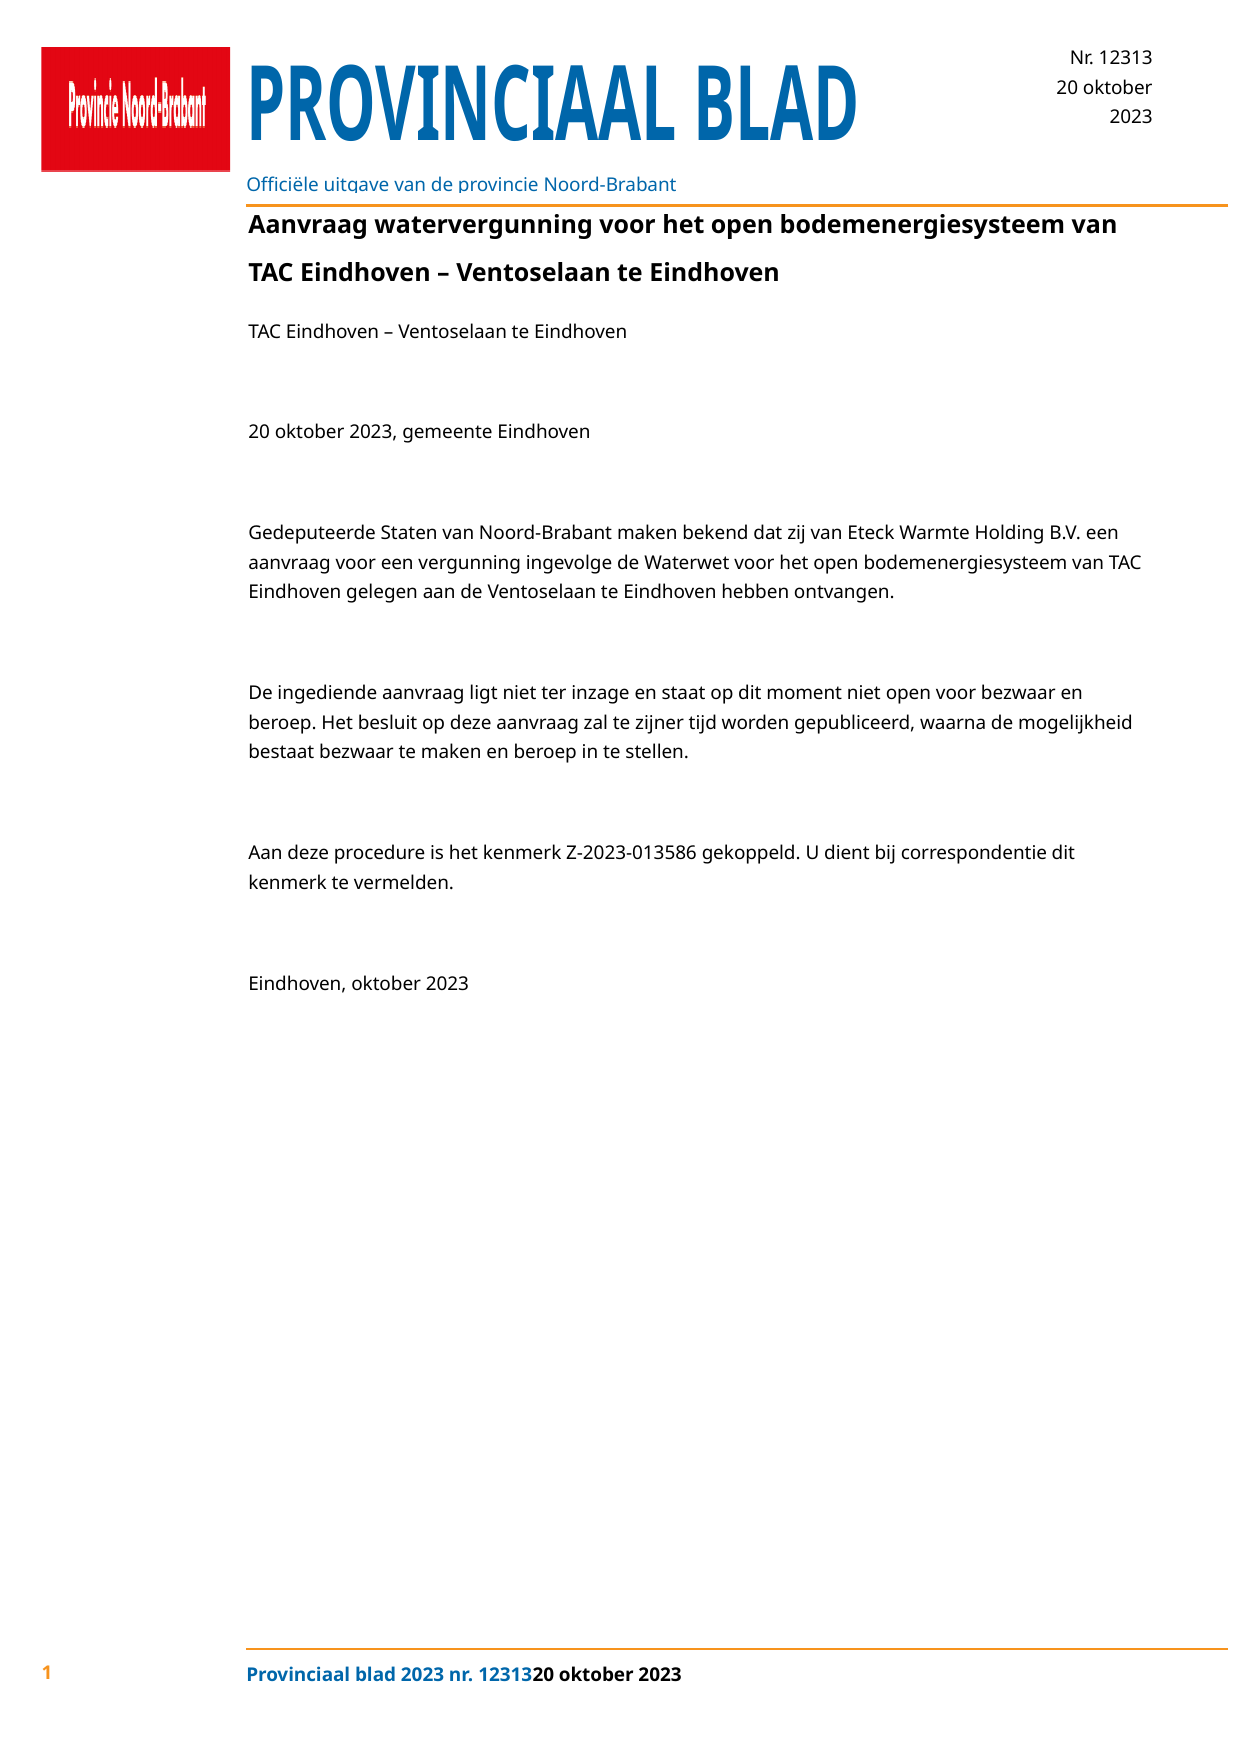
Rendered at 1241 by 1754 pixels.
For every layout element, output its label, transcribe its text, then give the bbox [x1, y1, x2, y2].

text Aanvraag watervergunning voor het open bodemenergiesysteem van TAC Eindhoven – Ventoselaan te Eindhoven [248, 207, 1152, 288]
text Eindhoven, oktober 2023 [248, 970, 1152, 996]
text Aan deze procedure is het kenmerk Z-2023-013586 gekoppeld. U dient bij correspondentie dit kenmerk te vermelden. [248, 839, 1152, 895]
text De ingediende aanvraag ligt niet ter inzage en staat op dit moment niet open voor bezwaar en beroep. Het besluit op deze aanvraag zal te zijner tijd worden gepubliceerd, waarna de mogelijkheid bestaat bezwaar te maken en beroep in te stellen. [248, 679, 1152, 764]
text Gedeputeerde Staten van Noord-Brabant maken bekend dat zij van Eteck Warmte Holding B.V. een aanvraag voor een vergunning ingevolge de Waterwet voor het open bodemenergiesysteem van TAC Eindhoven gelegen aan de Ventoselaan te Eindhoven hebben ontvangen. [248, 519, 1152, 604]
picture [41, 47, 231, 172]
text TAC Eindhoven – Ventoselaan te Eindhoven [248, 318, 1152, 344]
text 20 oktober 2023, gemeente Eindhoven [248, 419, 1152, 444]
